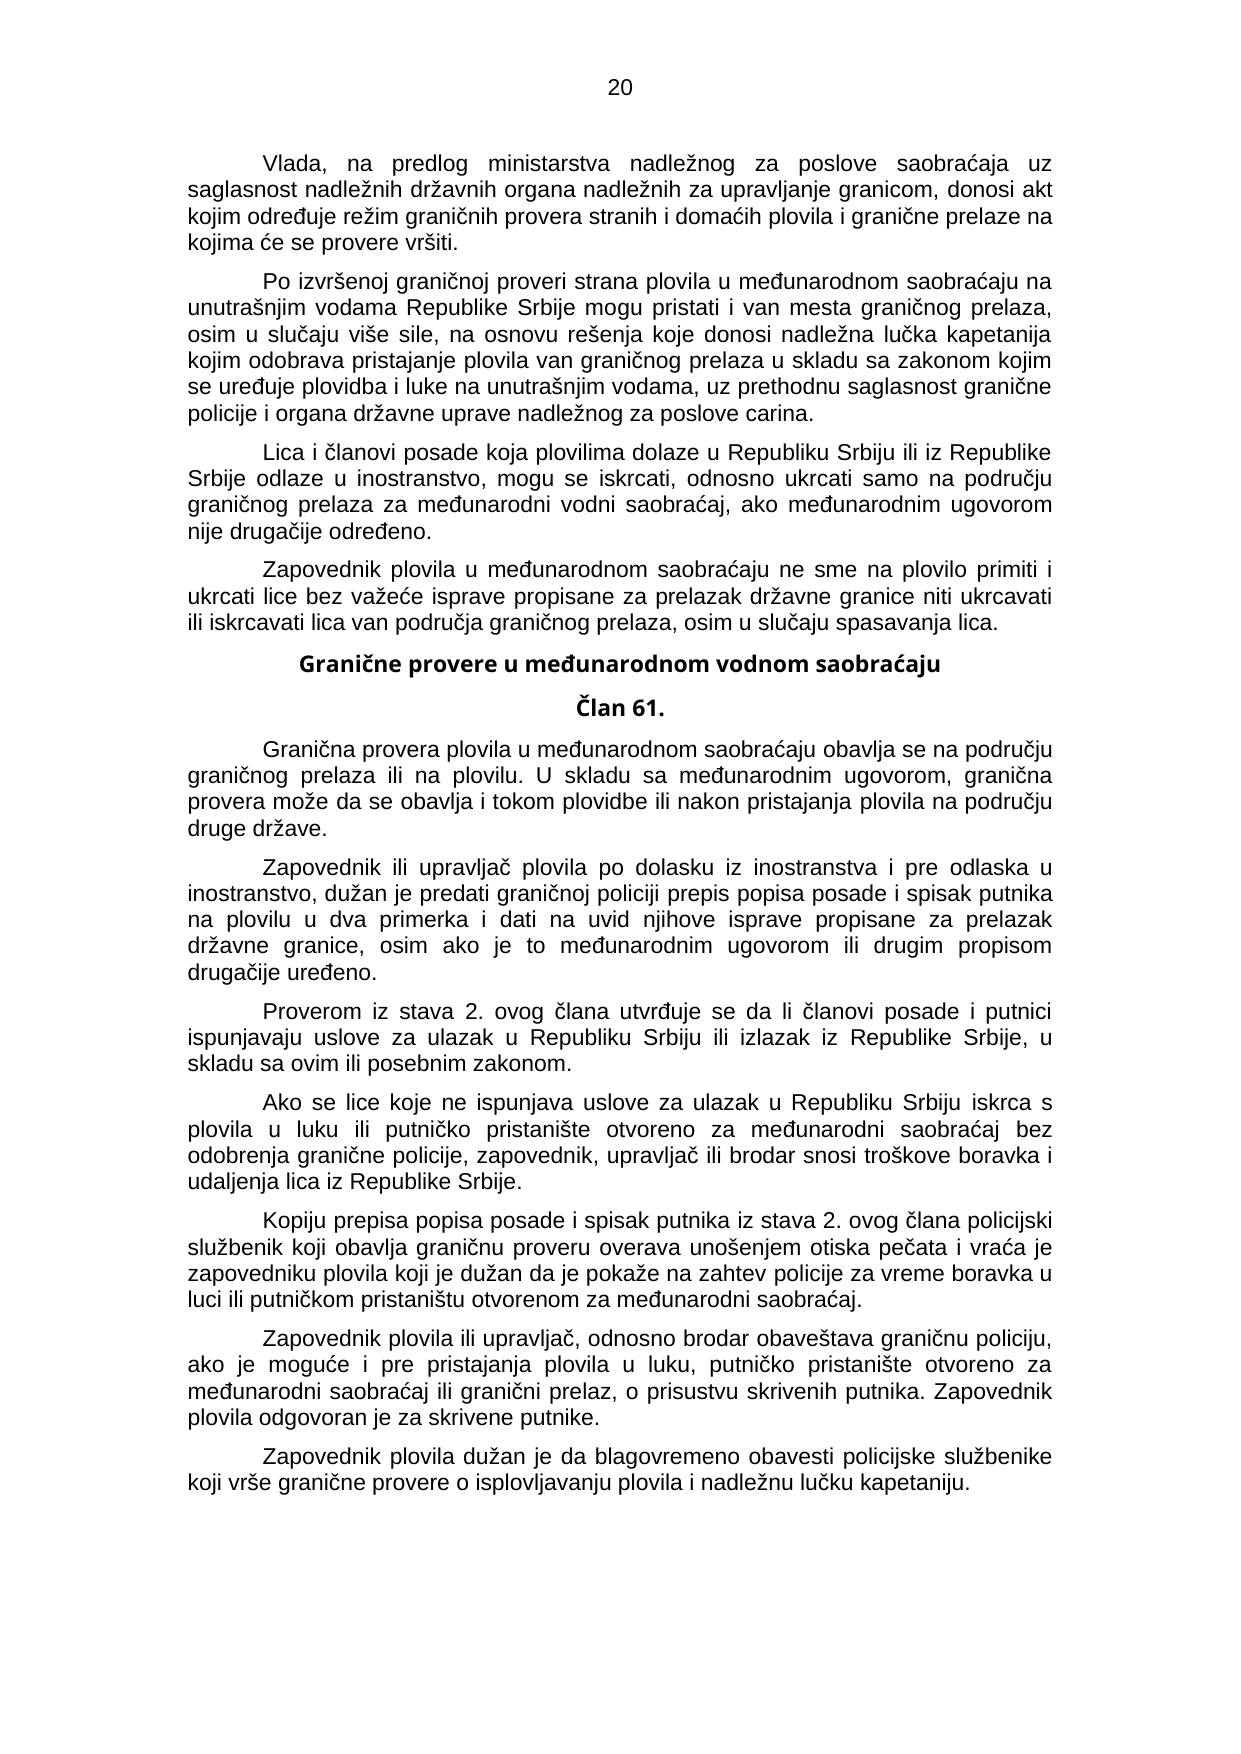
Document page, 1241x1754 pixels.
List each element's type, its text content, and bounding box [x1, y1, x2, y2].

text Granične provere u međunarodnom vodnom saobraćaju [262, 648, 978, 679]
text Zapovednik plovila ili upravljač, odnosno brodar obaveštava graničnu policiju, ako je moguće i pre pristajanja plovila u luku, putničko pristanište otvoreno za međunarodni saobraćaj ili granični prelaz, o prisustvu skrivenih putnika. Zapovednik plovila odgovoran je za skrivene putnike. [187, 1325, 1053, 1431]
text Granična provera plovila u međunarodnom saobraćaju obavlja se na području graničnog prelaza ili na plovilu. U skladu sa međunarodnim ugovorom, granična provera može da se obavlja i tokom plovidbe ili nakon pristajanja plovila na području druge države. [187, 736, 1053, 841]
text Lica i članovi posade koja plovilima dolaze u Republiku Srbiju ili iz Republike Srbije odlaze u inostranstvo, mogu se iskrcati, odnosno ukrcati samo na području graničnog prelaza za međunarodni vodni saobraćaj, ako međunarodnim ugovorom nije drugačije određeno. [187, 438, 1053, 544]
text Zapovednik ili upravljač plovila po dolasku iz inostranstva i pre odlaska u inostranstvo, dužan je predati graničnoj policiji prepis popisa posade i spisak putnika na plovilu u dva primerka i dati na uvid njihove isprave propisane za prelazak državne granice, osim ako je to međunarodnim ugovorom ili drugim propisom drugačije uređeno. [187, 853, 1053, 985]
text Proverom iz stava 2. ovog člana utvrđuje se da li članovi posade i putnici ispunjavaju uslove za ulazak u Republiku Srbiju ili izlazak iz Republike Srbije, u skladu sa ovim ili posebnim zakonom. [187, 998, 1053, 1077]
text Član 61. [262, 692, 978, 723]
text Zapovednik plovila u međunarodnom saobraćaju ne sme na plovilo primiti i ukrcati lice bez važeće isprave propisane za prelazak državne granice niti ukrcavati ili iskrcavati lica van područja graničnog prelaza, osim u slučaju spasavanja lica. [187, 556, 1053, 636]
text Po izvršenoj graničnoj proveri strana plovila u međunarodnom saobraćaju na unutrašnjim vodama Republike Srbije mogu pristati i van mesta graničnog prelaza, osim u slučaju više sile, na osnovu rešenja koje donosi nadležna lučka kapetanija kojim odobrava pristajanje plovila van graničnog prelaza u skladu sa zakonom kojim se uređuje plovidba i luke na unutrašnjim vodama, uz prethodnu saglasnost granične policije i organa državne uprave nadležnog za poslove carina. [187, 268, 1053, 426]
text Vlada, na predlog ministarstva nadležnog za poslove saobraćaja uz saglasnost nadležnih državnih organa nadležnih za upravljanje granicom, donosi akt kojim određuje režim graničnih provera stranih i domaćih plovila i granične prelaze na kojima će se provere vršiti. [187, 150, 1053, 255]
text Kopiju prepisa popisa posade i spisak putnika iz stava 2. ovog člana policijski službenik koji obavlja graničnu proveru overava unošenjem otiska pečata i vraća je zapovedniku plovila koji je dužan da je pokaže na zahtev policije za vreme boravka u luci ili putničkom pristaništu otvorenom za međunarodni saobraćaj. [187, 1207, 1053, 1313]
text Zapovednik plovila dužan je da blagovremeno obavesti policijske službenike koji vrše granične provere o isplovljavanju plovila i nadležnu lučku kapetaniju. [187, 1443, 1053, 1496]
text Ako se lice koje ne ispunjava uslove za ulazak u Republiku Srbiju iskrca s plovila u luku ili putničko pristanište otvoreno za međunarodni saobraćaj bez odobrenja granične policije, zapovednik, upravljač ili brodar snosi troškove boravka i udaljenja lica iz Republike Srbije. [187, 1089, 1053, 1195]
